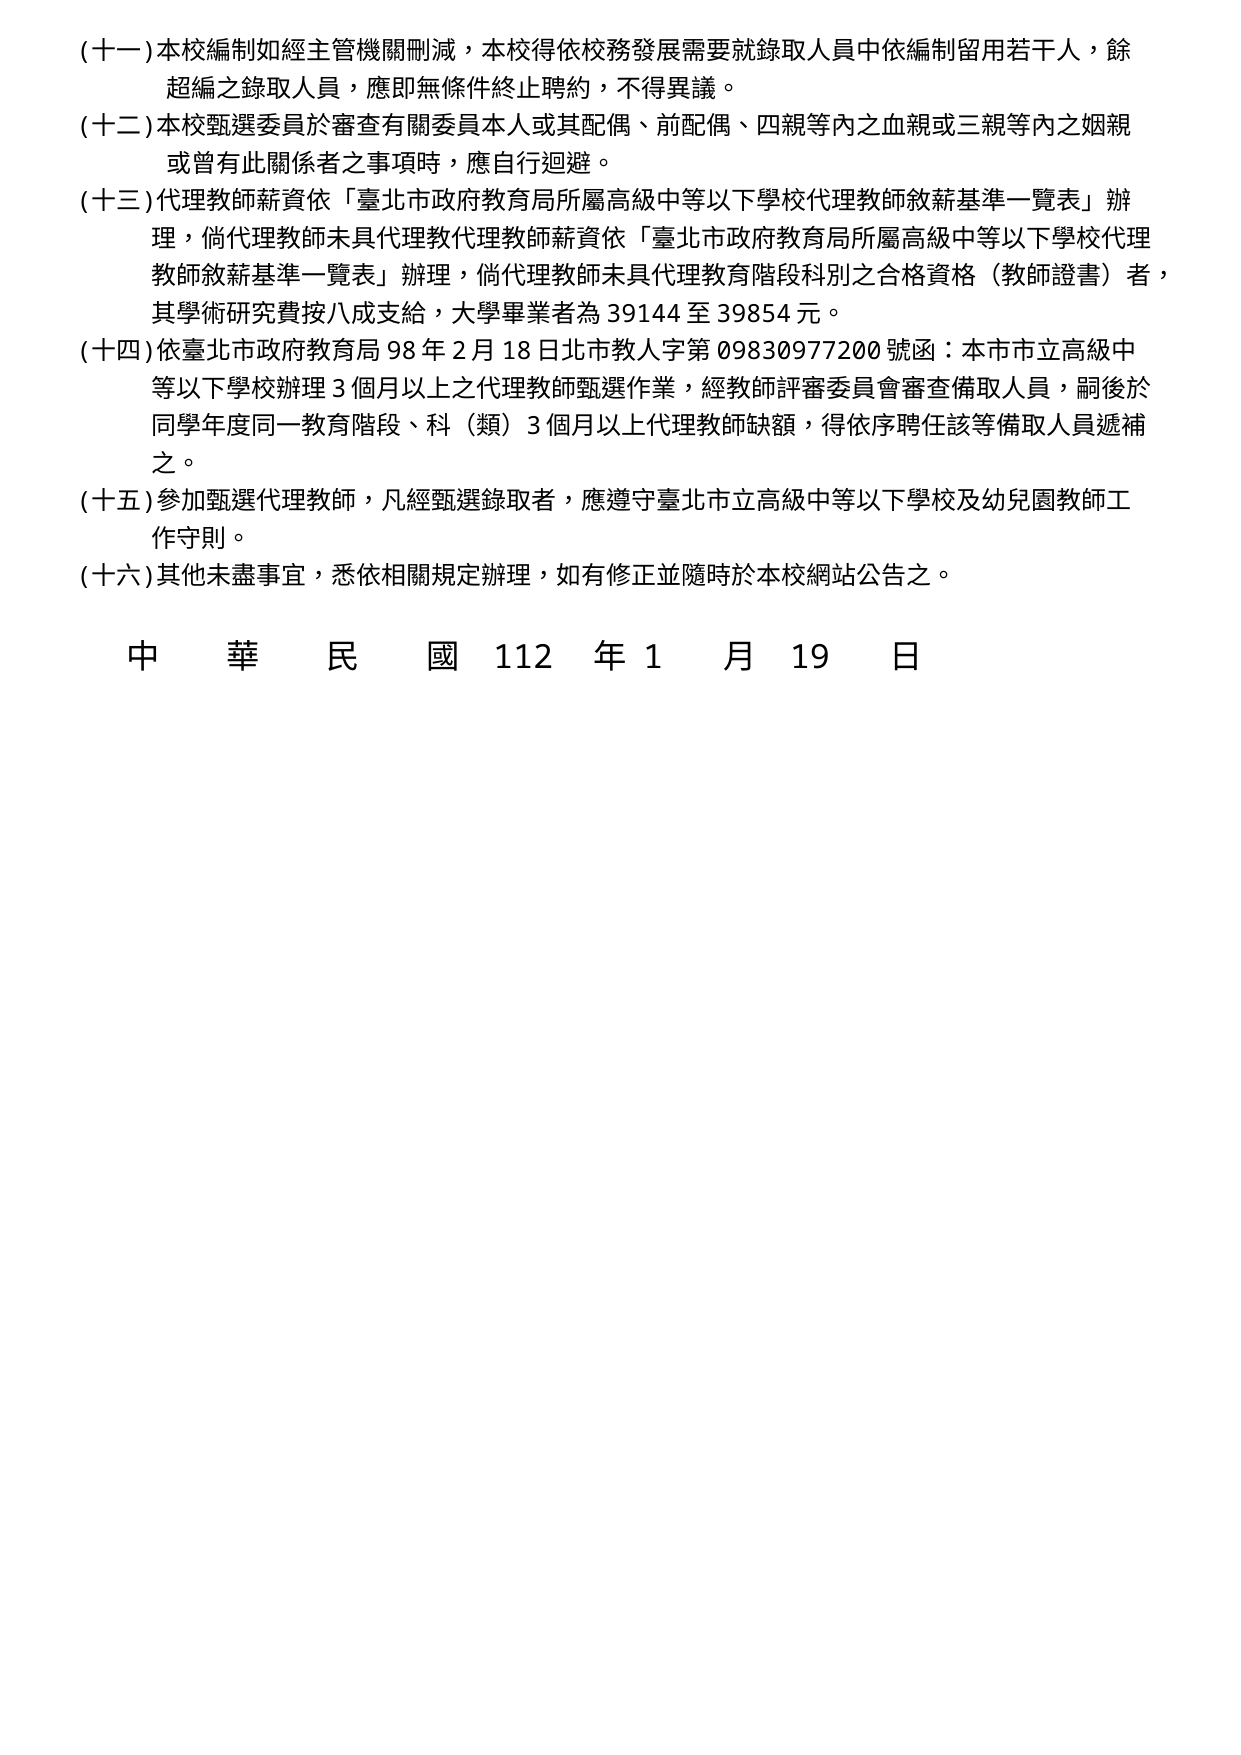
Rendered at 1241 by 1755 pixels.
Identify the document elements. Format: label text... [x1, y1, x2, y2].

text (十二)本校甄選委員於審查有關委員本人或其配偶、前配偶、四親等內之血親或三親等內之姻親 [76, 104, 1152, 142]
text (十三)代理教師薪資依「臺北市政府教育局所屬高級中等以下學校代理教師敘薪基準一覽表」辦理，倘代理教師未具代理教代理教師薪資依「臺北市政府教育局所屬高級中等以下學校代理教師敘薪基準一覽表」辦理，倘代理教師未具代理教育階段科別之合格資格（教師證書）者，其學術研究費按八成支給，大學畢業者為39144至39854元。 [76, 179, 1152, 329]
text 中 華 民 國 112 年 1 月 19 日 [126, 629, 1152, 678]
text (十一)本校編制如經主管機關刪減，本校得依校務發展需要就錄取人員中依編制留用若干人，餘 [76, 29, 1152, 67]
text (十四)依臺北市政府教育局98年2月18日北市教人字第09830977200號函：本市市立高級中等以下學校辦理3個月以上之代理教師甄選作業，經教師評審委員會審查備取人員，嗣後於同學年度同一教育階段、科（類）3個月以上代理教師缺額，得依序聘任該等備取人員遞補之。 [76, 329, 1152, 479]
text (十六)其他未盡事宜，悉依相關規定辦理，如有修正並隨時於本校網站公告之。 [76, 554, 1152, 592]
text 或曾有此關係者之事項時，應自行迴避。 [76, 142, 1152, 179]
text 超編之錄取人員，應即無條件終止聘約，不得異議。 [76, 67, 1152, 104]
text (十五)參加甄選代理教師，凡經甄選錄取者，應遵守臺北市立高級中等以下學校及幼兒園教師工作守則。 [76, 479, 1152, 554]
